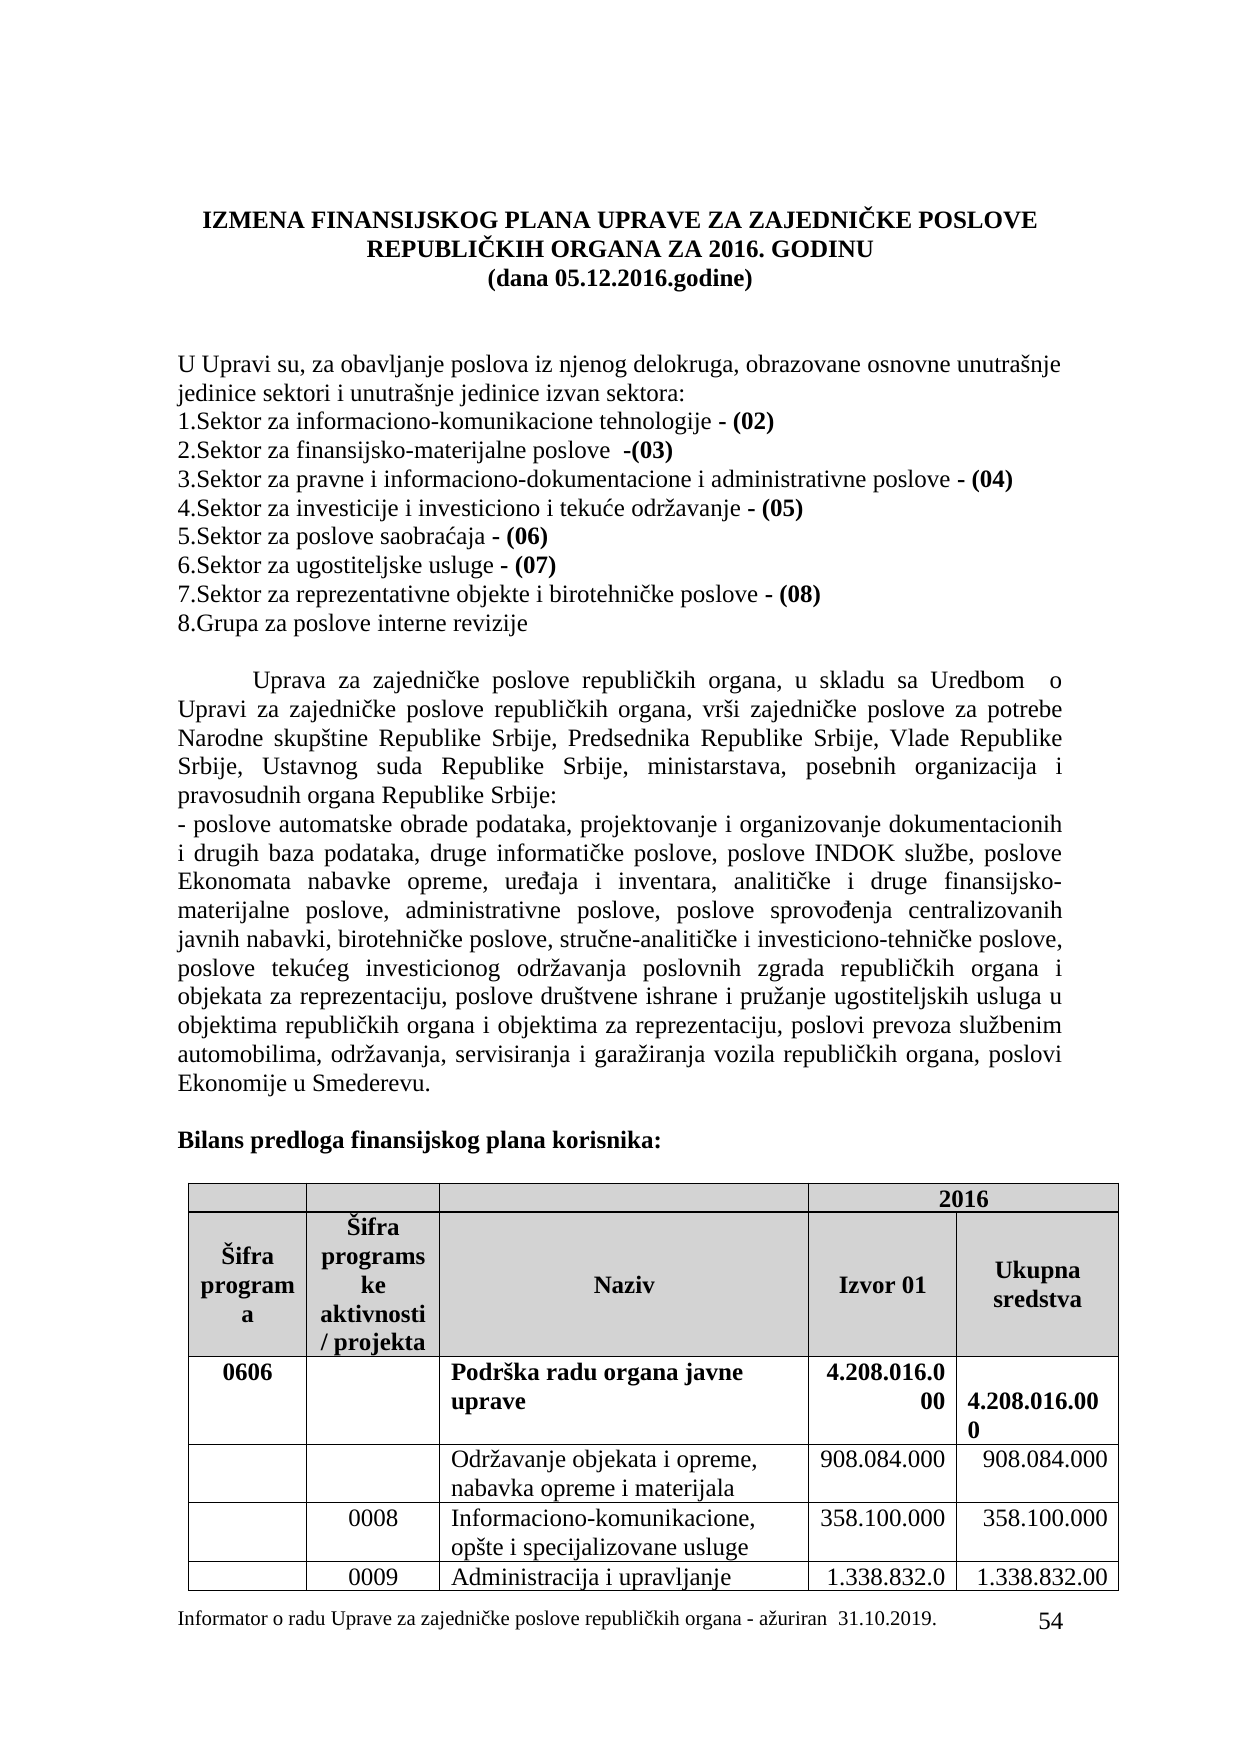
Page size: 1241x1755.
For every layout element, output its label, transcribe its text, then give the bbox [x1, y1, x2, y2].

table_cell [189, 1503, 306, 1561]
table_cell Podrška radu organa javne uprave [440, 1357, 808, 1443]
table_cell 0606 [189, 1357, 306, 1443]
table_cell Administracija i upravlјanje [440, 1562, 808, 1590]
text 7.Sektor za reprezentativne objekte i birotehničke poslove - (08) [177, 579, 1063, 608]
table_cell Šifra programa [189, 1213, 306, 1356]
text 6.Sektor za ugostitelјske usluge - (07) [177, 550, 1063, 579]
table_cell 0008 [307, 1503, 439, 1561]
table_header 2016 [809, 1184, 1118, 1211]
text 5.Sektor za poslove saobraćaja - (06) [177, 521, 1063, 550]
table_cell Ukupna sredstva [957, 1213, 1118, 1356]
table_cell 358.100.000 [809, 1503, 956, 1561]
table_cell 4.208.016.000 [957, 1357, 1118, 1443]
table_cell [307, 1357, 439, 1443]
table_cell 4.208.016.000 [809, 1357, 956, 1443]
table_cell [307, 1445, 439, 1502]
text REPUBLIČKIH ORGANA ZA 2016. GODINU [177, 234, 1063, 263]
text IZMENA FINANSIJSKOG PLANA UPRAVE ZA ZAJEDNIČKE POSLOVE [177, 205, 1063, 234]
text Bilans predloga finansijskog plana korisnika: [177, 1125, 1063, 1154]
table_cell 1.338.832.00 [957, 1562, 1118, 1590]
table_cell Izvor 01 [809, 1213, 956, 1356]
table_cell 358.100.000 [957, 1503, 1118, 1561]
table_cell Informaciono-komunikacione, opšte i specijalizovane usluge [440, 1503, 808, 1561]
text 8.Grupa za poslove interne revizije [177, 608, 1063, 636]
table_cell Održavanje objekata i opreme, nabavka opreme i materijala [440, 1445, 808, 1502]
table_header [189, 1184, 306, 1211]
table_cell 0009 [307, 1562, 439, 1590]
text 1.Sektor za informaciono-komunikacione tehnologije - (02) [177, 406, 1063, 435]
table_cell [189, 1562, 306, 1590]
text - poslove automatske obrade podataka, projektovanje i organizovanje dokumentacionih i drugih baza podataka, druge informatičke poslove, poslove INDOK službe, poslove Ekonomata nabavke opreme, uređaja i inventara, analitičke i druge finansijsko-materijalne poslove, administrativne poslove, poslove sprovođenja centralizovanih javnih nabavki, birotehničke poslove, stručne-analitičke i investiciono-tehničke poslove, poslove tekućeg investicionog održavanja poslovnih zgrada republičkih organa i objekata za reprezentaciju, poslove društvene ishrane i pružanje ugostitelјskih usluga u objektima republičkih organa i objektima za reprezentaciju, poslovi prevoza službenim automobilima, održavanja, servisiranja i garažiranja vozila republičkih organa, poslovi Ekonomije u Smederevu. [177, 809, 1063, 1096]
text Uprava za zajedničke poslove republičkih organa, u skladu sa Uredbom o Upravi za zajedničke poslove republičkih organa, vrši zajedničke poslove za potrebe Narodne skupštine Republike Srbije, Predsednika Republike Srbije, Vlade Republike Srbije, Ustavnog suda Republike Srbije, ministarstava, posebnih organizacija i pravosudnih organa Republike Srbije: [177, 665, 1063, 809]
text 4.Sektor za investicije i investiciono i tekuće održavanje - (05) [177, 493, 1063, 521]
table_cell [189, 1445, 306, 1502]
text U Upravi su, za obavlјanje poslova iz njenog delokruga, obrazovane osnovne unutrašnje jedinice sektori i unutrašnje jedinice izvan sektora: [177, 349, 1063, 406]
table_cell 908.084.000 [957, 1445, 1118, 1502]
table_cell 1.338.832.0 [809, 1562, 956, 1590]
text 3.Sektor za pravne i informaciono-dokumentacione i administrativne poslove - (04) [177, 464, 1063, 493]
text 2.Sektor za finansijsko-materijalne poslove -(03) [177, 435, 1063, 464]
text (dana 05.12.2016.godine) [177, 263, 1063, 291]
table_cell Naziv [440, 1213, 808, 1356]
table_cell Šifra programske aktivnosti / projekta [307, 1213, 439, 1356]
table_header [440, 1184, 808, 1211]
table_cell 908.084.000 [809, 1445, 956, 1502]
table_header [307, 1184, 439, 1211]
